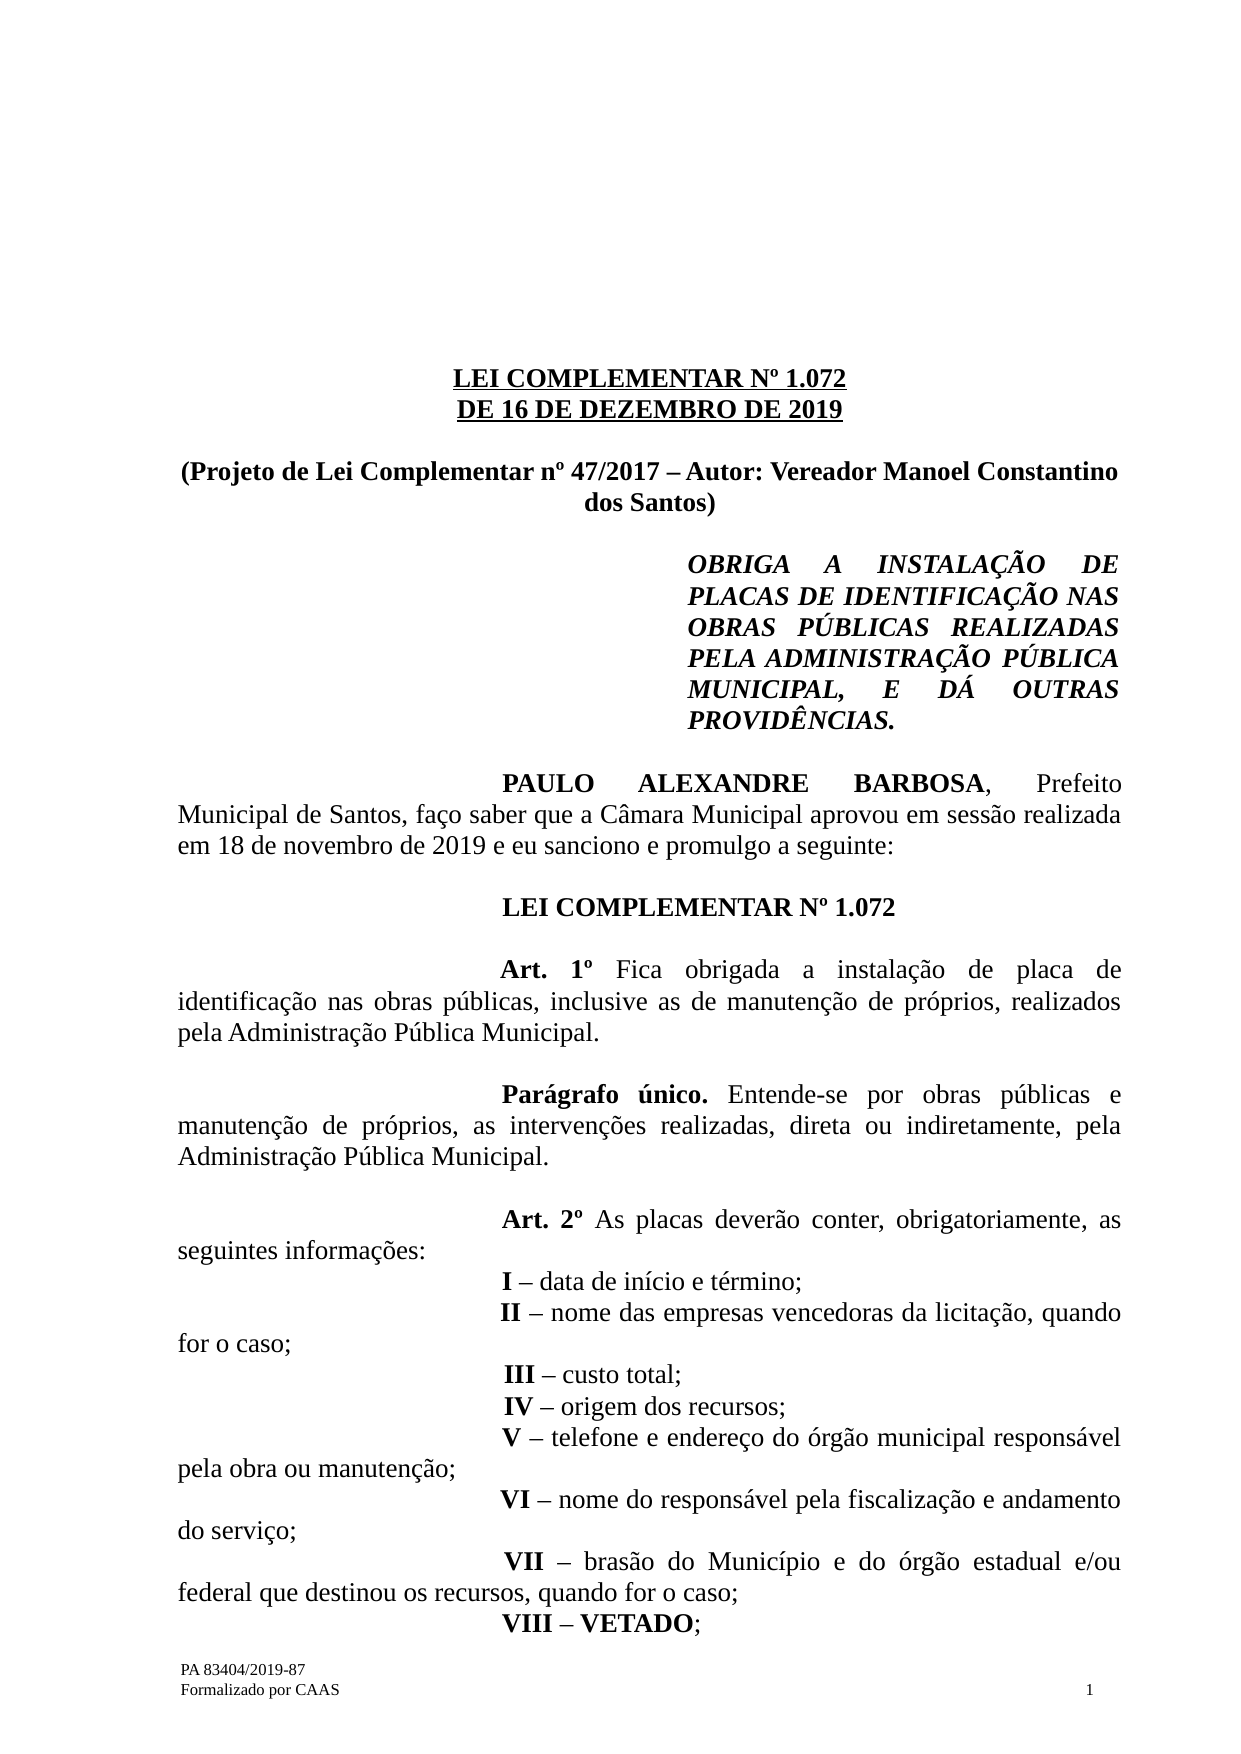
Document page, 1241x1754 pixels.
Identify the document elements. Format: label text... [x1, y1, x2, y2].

text Parágrafo único. Entende-se por obras públicas e manutenção de próprios, as intervenções realizadas, direta ou indiretamente, pela Administração Pública Municipal. [177, 1078, 1122, 1172]
text Art. 1º Fica obrigada a instalação de placa de identificação nas obras públicas, inclusive as de manutenção de próprios, realizados pela Administração Pública Municipal. [177, 953, 1122, 1047]
text (Projeto de Lei Complementar nº 47/2017 – Autor: Vereador Manoel Constantino dos Santos) [177, 455, 1122, 517]
text V – telefone e endereço do órgão municipal responsável pela obra ou manutenção; [177, 1421, 1122, 1483]
text VII – brasão do Município e do órgão estadual e/ou federal que destinou os recursos, quando for o caso; [177, 1545, 1122, 1608]
text IV – origem dos recursos; [177, 1389, 1122, 1421]
text LEI COMPLEMENTAR Nº 1.072 [177, 362, 1122, 393]
text II – nome das empresas vencedoras da licitação, quando for o caso; [177, 1296, 1122, 1358]
text VI – nome do responsável pela fiscalização e andamento do serviço; [177, 1483, 1122, 1545]
text OBRIGA A INSTALAÇÃO DE PLACAS DE IDENTIFICAÇÃO NAS OBRAS PÚBLICAS REALIZADAS PELA ADMINISTRAÇÃO PÚBLICA MUNICIPAL, E DÁ OUTRAS PROVIDÊNCIAS. [687, 549, 1122, 736]
text LEI COMPLEMENTAR Nº 1.072 [177, 891, 1122, 922]
text I – data de início e término; [177, 1265, 1122, 1296]
text PAULO ALEXANDRE BARBOSA, Prefeito Municipal de Santos, faço saber que a Câmara Municipal aprovou em sessão realizada em 18 de novembro de 2019 e eu sanciono e promulgo a seguinte: [177, 767, 1122, 860]
text DE 16 DE DEZEMBRO DE 2019 [177, 393, 1122, 424]
text VIII – VETADO; [177, 1608, 1122, 1639]
text Art. 2º As placas deverão conter, obrigatoriamente, as seguintes informações: [177, 1203, 1122, 1265]
text III – custo total; [177, 1358, 1122, 1389]
